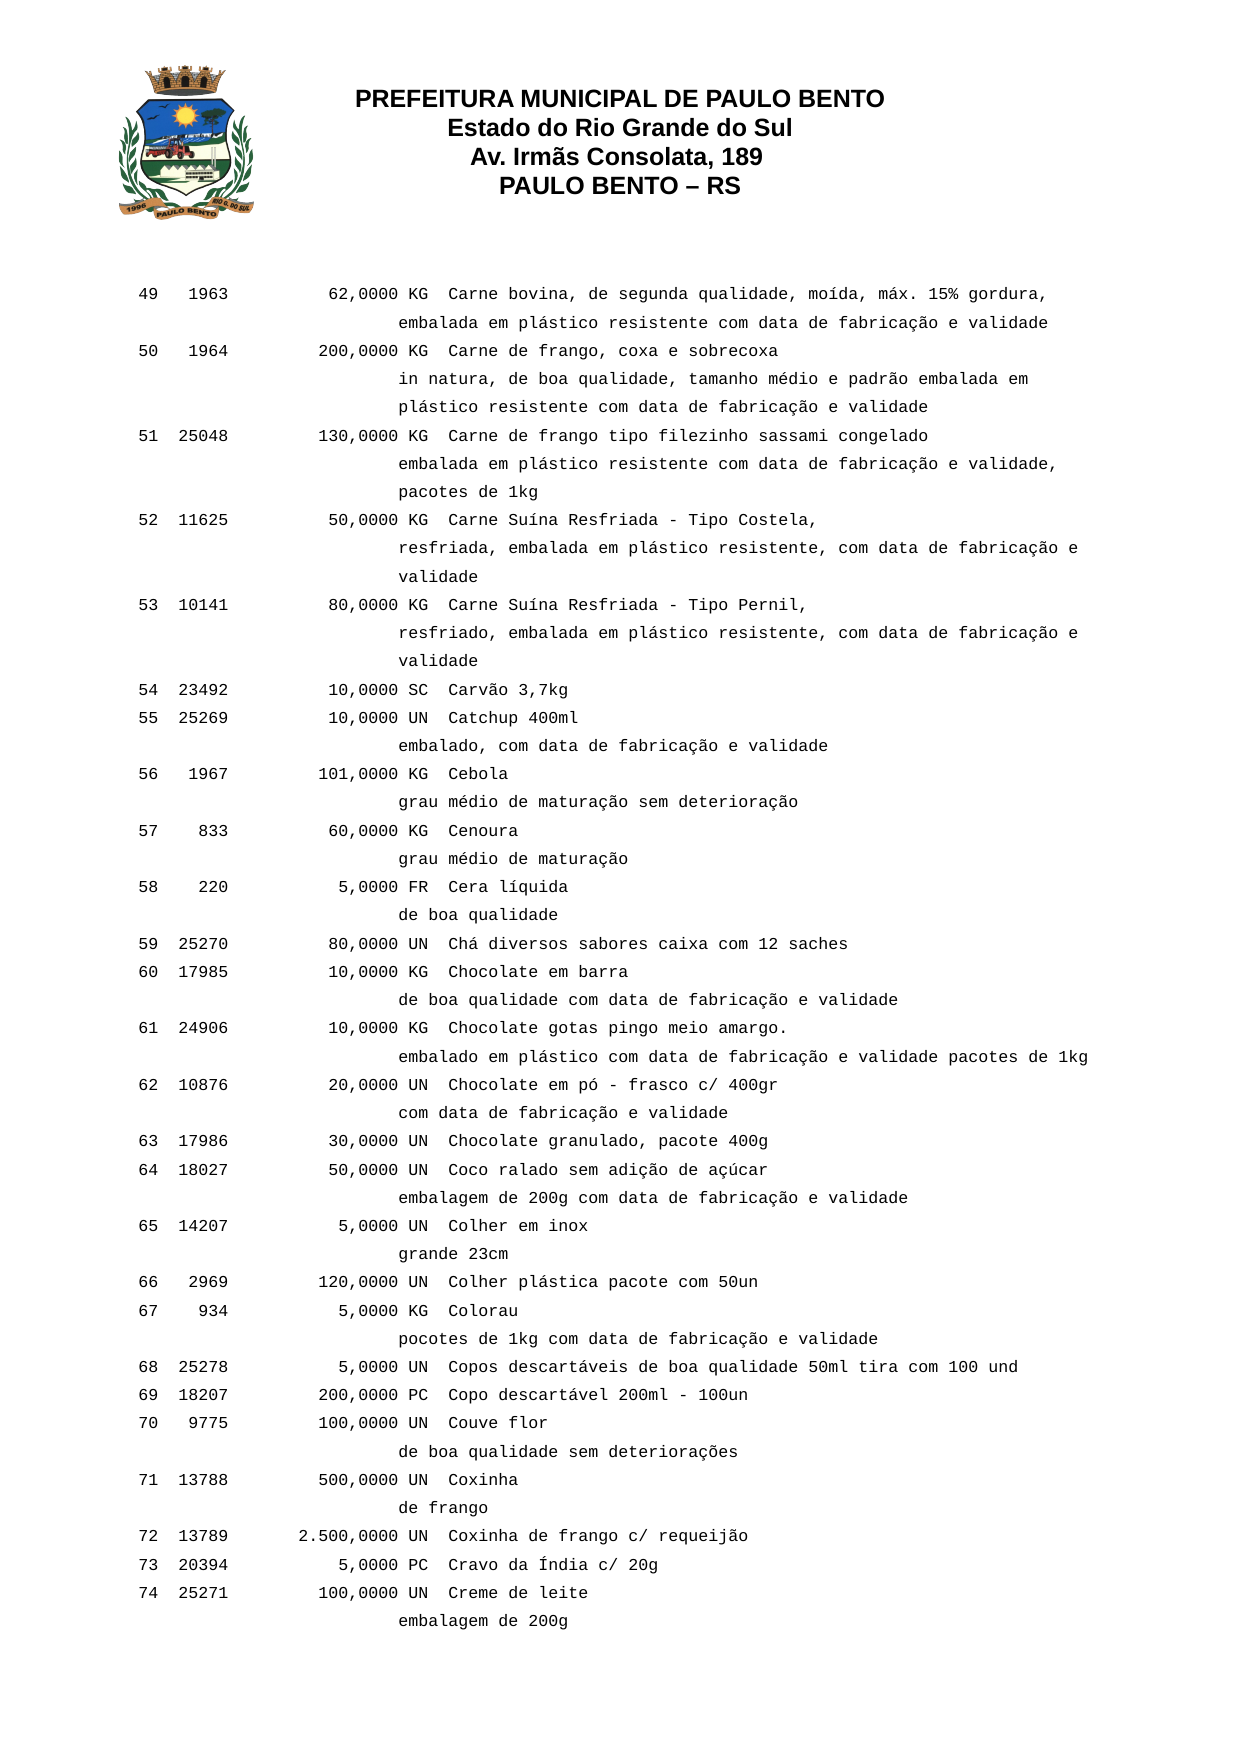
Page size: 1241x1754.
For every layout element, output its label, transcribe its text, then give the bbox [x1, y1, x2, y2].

picture [118, 65, 254, 220]
text 49 1963 62,0000 KG Carne bovina, de segunda qualidade, moída, máx. 15% gordura, embalada em plástico resistente com data de fabricação e validade 50 1964 200,0000 KG Carne de frango, coxa e sobrecoxa in natura, de boa qualidade, tamanho médio e padrão embalada em plástico resistente com data de fabricação e validade 51 25048 130,0000 KG Carne de frango tipo filezinho sassami congelado embalada em plástico resistente com data de fabricação e validade, pacotes de 1kg 52 11625 50,0000 KG Carne Suína Resfriada - Tipo Costela, resfriada, embalada em plástico resistente, com data de fabricação e validade 53 10141 80,0000 KG Carne Suína Resfriada - Tipo Pernil, resfriado, embalada em plástico resistente, com data de fabricação e validade 54 23492 10,0000 SC Carvão 3,7kg 55 25269 10,0000 UN Catchup 400ml embalado, com data de fabricação e validade 56 1967 101,0000 KG Cebola grau médio de maturação sem deterioração 57 833 60,0000 KG Cenoura grau médio de maturação 58 220 5,0000 FR Cera líquida de boa qualidade 59 25270 80,0000 UN Chá diversos sabores caixa com 12 saches 60 17985 10,0000 KG Chocolate em barra de boa qualidade com data de fabricação e validade 61 24906 10,0000 KG Chocolate gotas pingo meio amargo. embalado em plástico com data de fabricação e validade pacotes de 1kg 62 10876 20,0000 UN Chocolate em pó - frasco c/ 400gr com data de fabricação e validade 63 17986 30,0000 UN Chocolate granulado, pacote 400g 64 18027 50,0000 UN Coco ralado sem adição de açúcar embalagem de 200g com data de fabricação e validade 65 14207 5,0000 UN Colher em inox grande 23cm 66 2969 120,0000 UN Colher plástica pacote com 50un 67 934 5,0000 KG Colorau pocotes de 1kg com data de fabricação e validade 68 25278 5,0000 UN Copos descartáveis de boa qualidade 50ml tira com 100 und 69 18207 200,0000 PC Copo descartável 200ml - 100un 70 9775 100,0000 UN Couve flor de boa qualidade sem deteriorações 71 13788 500,0000 UN Coxinha de frango 72 13789 2.500,0000 UN Coxinha de frango c/ requeijão 73 20394 5,0000 PC Cravo da Índia c/ 20g 74 25271 100,0000 UN Creme de leite embalagem de 200g [118, 286, 1122, 1632]
